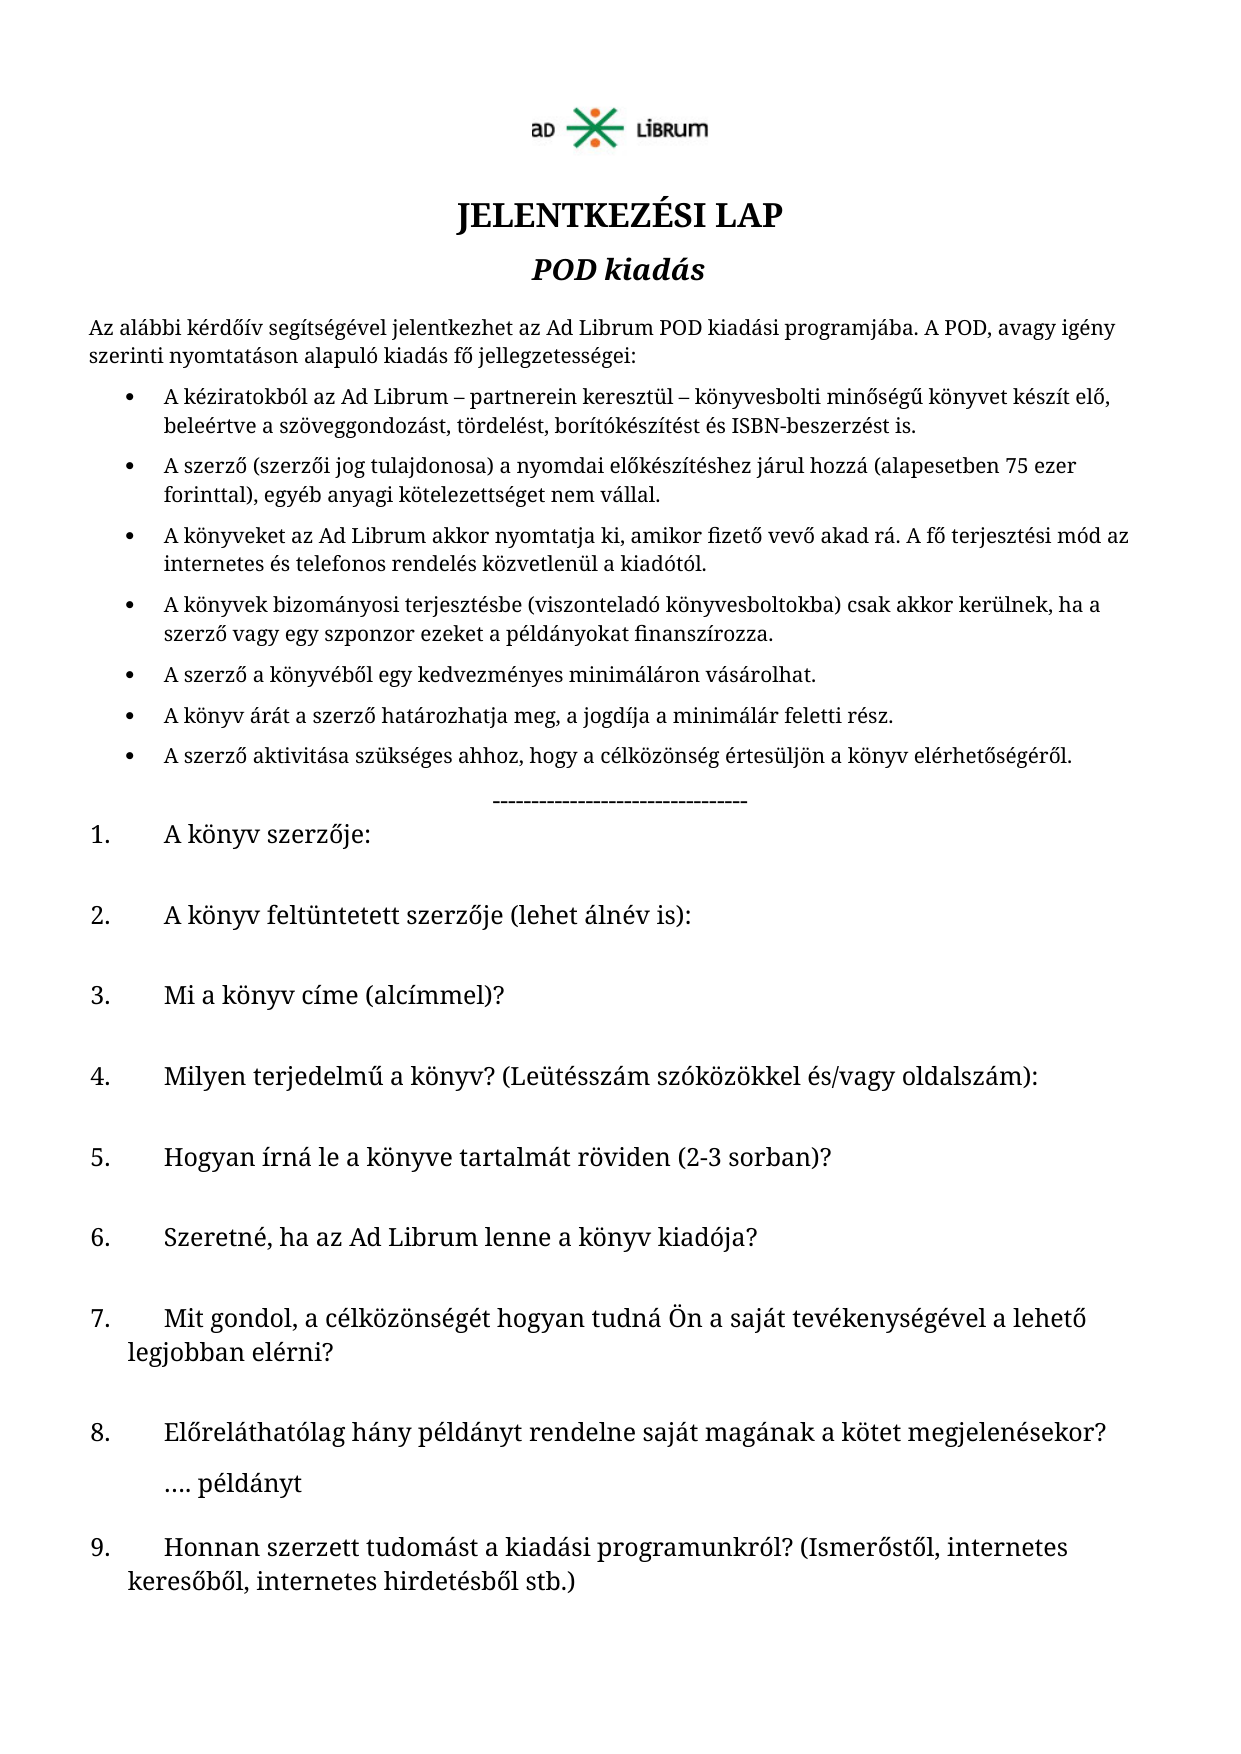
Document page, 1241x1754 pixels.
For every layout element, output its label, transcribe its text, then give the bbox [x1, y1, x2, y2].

list Milyen terjedelmű a könyv? (Leütésszám szóközökkel és/vagy oldalszám): [90, 1058, 1152, 1127]
list Hogyan írná le a könyve tartalmát röviden (2-3 sorban)? [90, 1139, 1152, 1207]
subtitle POD kiadás [88, 249, 1152, 289]
list Előreláthatólag hány példányt rendelne saját magának a kötet megjelenésekor? …. példányt [90, 1415, 1152, 1500]
list A kéziratokból az Ad Librum – partnerein keresztül – könyvesbolti minőségű könyvet készít elő, beleértve a szöveggondozást, tördelést, borítókészítést és ISBN-beszerzést is. [126, 382, 1152, 439]
subtitle JELENTKEZÉSI LAP [88, 192, 1152, 237]
list A könyveket az Ad Librum akkor nyomtatja ki, amikor fizető vevő akad rá. A fő terjesztési mód az internetes és telefonos rendelés közvetlenül a kiadótól. [126, 521, 1152, 578]
list A könyvek bizományosi terjesztésbe (viszonteladó könyvesboltokba) csak akkor kerülnek, ha a szerző vagy egy szponzor ezeket a példányokat finanszírozza. [126, 590, 1152, 647]
list A szerző (szerzői jog tulajdonosa) a nyomdai előkészítéshez járul hozzá (alapesetben 75 ezer forinttal), egyéb anyagi kötelezettséget nem vállal. [126, 452, 1152, 508]
list A könyv árát a szerző határozhatja meg, a jogdíja a minimálár feletti rész. [126, 701, 1152, 729]
text Az alábbi kérdőív segítségével jelentkezhet az Ad Librum POD kiadási programjába. A POD, avagy igény szerinti nyomtatáson alapuló kiadás fő jellegzetességei: [88, 313, 1152, 370]
list Honnan szerzett tudomást a kiadási programunkról? (Ismerőstől, internetes keresőből, internetes hirdetésből stb.) [90, 1530, 1152, 1632]
list Mi a könyv címe (alcímmel)? [90, 978, 1152, 1046]
list A szerző a könyvéből egy kedvezményes minimáláron vásárolhat. [126, 660, 1152, 688]
list Szeretné, ha az Ad Librum lenne a könyv kiadója? [90, 1220, 1152, 1288]
list A szerző aktivitása szükséges ahhoz, hogy a célközönség értesüljön a könyv elérhetőségéről. [126, 742, 1152, 770]
list A könyv feltüntetett szerzője (lehet álnév is): [90, 897, 1152, 965]
text --------------------------------- [88, 783, 1152, 817]
list Mit gondol, a célközönségét hogyan tudná Ön a saját tevékenységével a lehető legjobban elérni? [90, 1300, 1152, 1403]
picture [532, 97, 709, 158]
list A könyv szerzője: [90, 817, 1152, 885]
